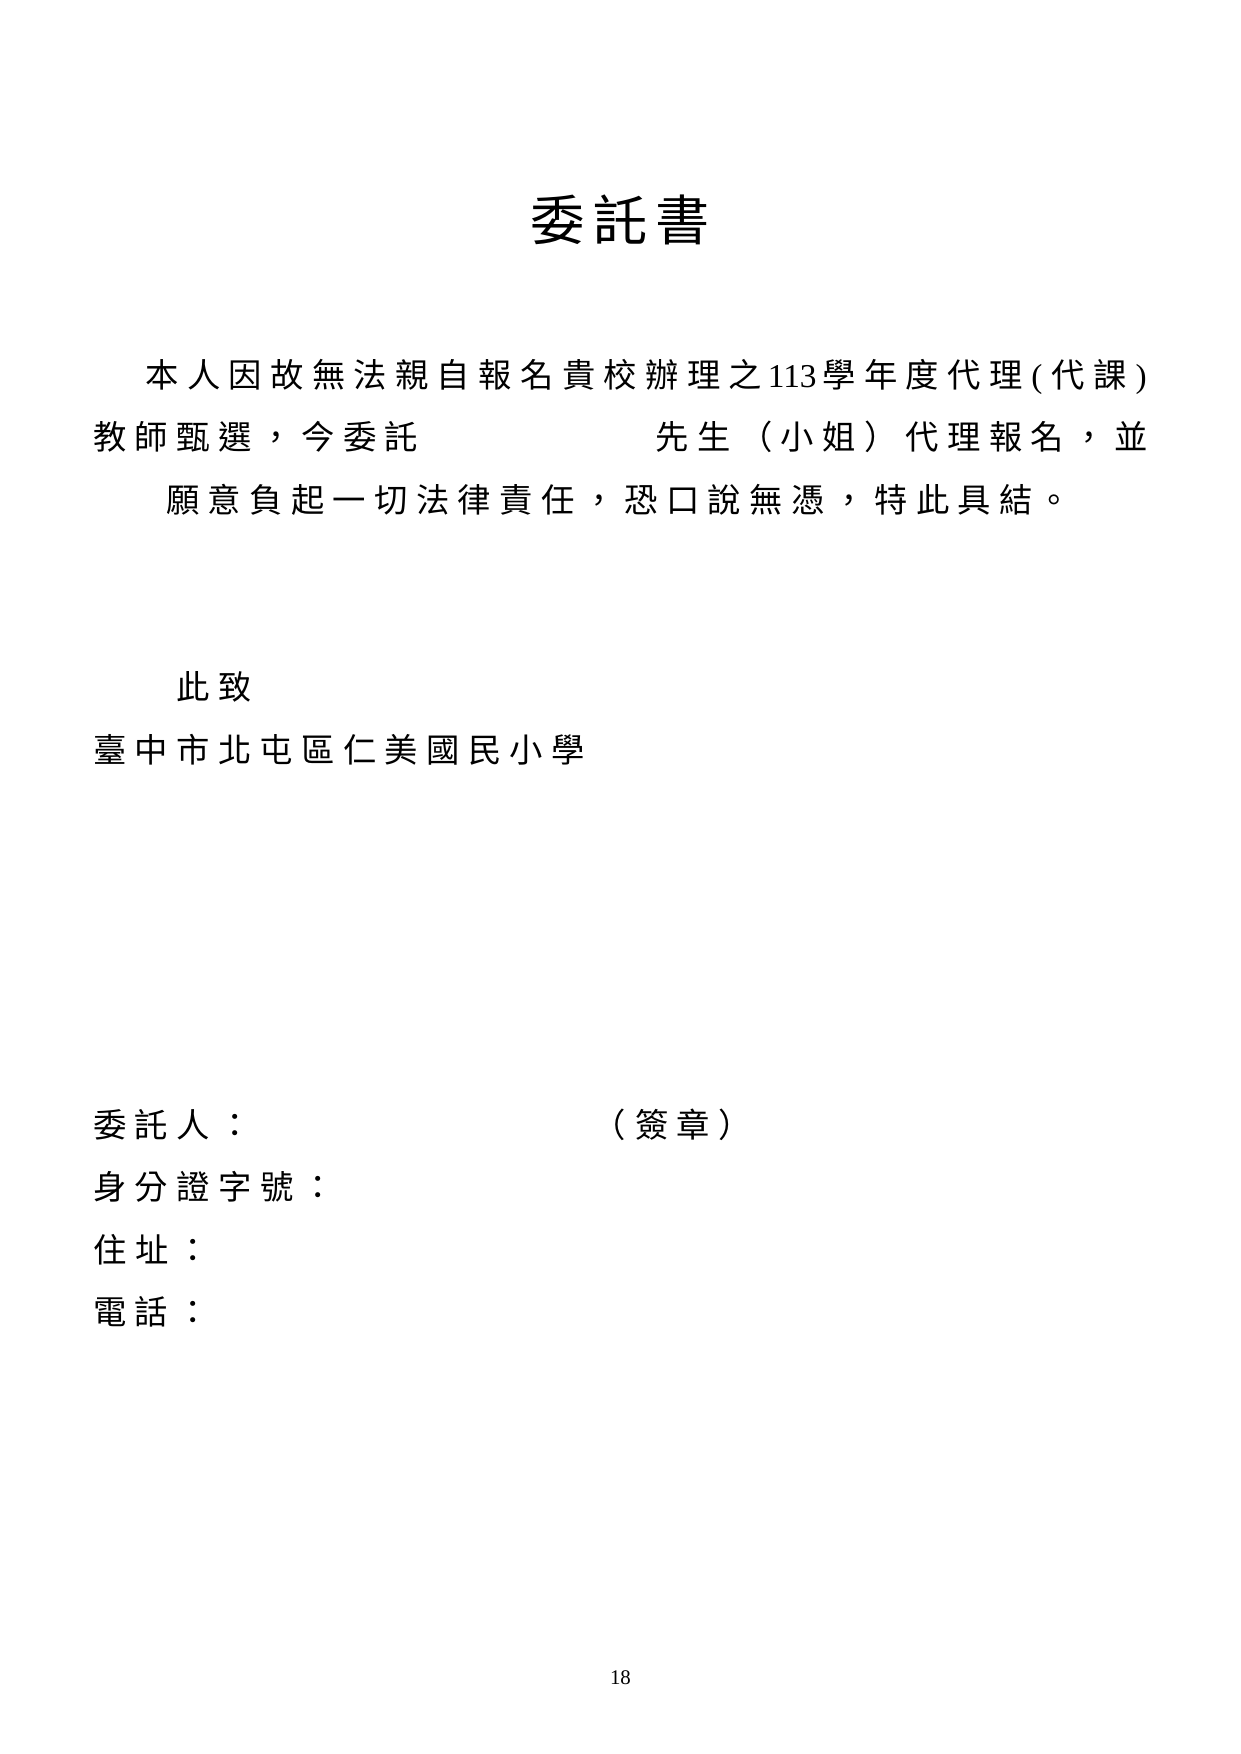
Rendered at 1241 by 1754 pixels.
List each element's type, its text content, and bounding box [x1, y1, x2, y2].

text 身分證字號： [89, 1143, 1151, 1206]
text 委託書 [89, 143, 1151, 268]
text 臺中市北屯區仁美國民小學 [89, 706, 1151, 768]
text 本人因故無法親自報名貴校辦理之113學年度代理(代課)教師甄選，今委託 先生（小姐）代理報名，並願意負起一切法律責任，恐口說無憑，特此具結。 [89, 331, 1151, 518]
text 此致 [89, 643, 1151, 706]
text 委託人： （簽章） [89, 1081, 1151, 1143]
text 住址： [89, 1206, 1151, 1268]
text 電話： [89, 1268, 1151, 1331]
